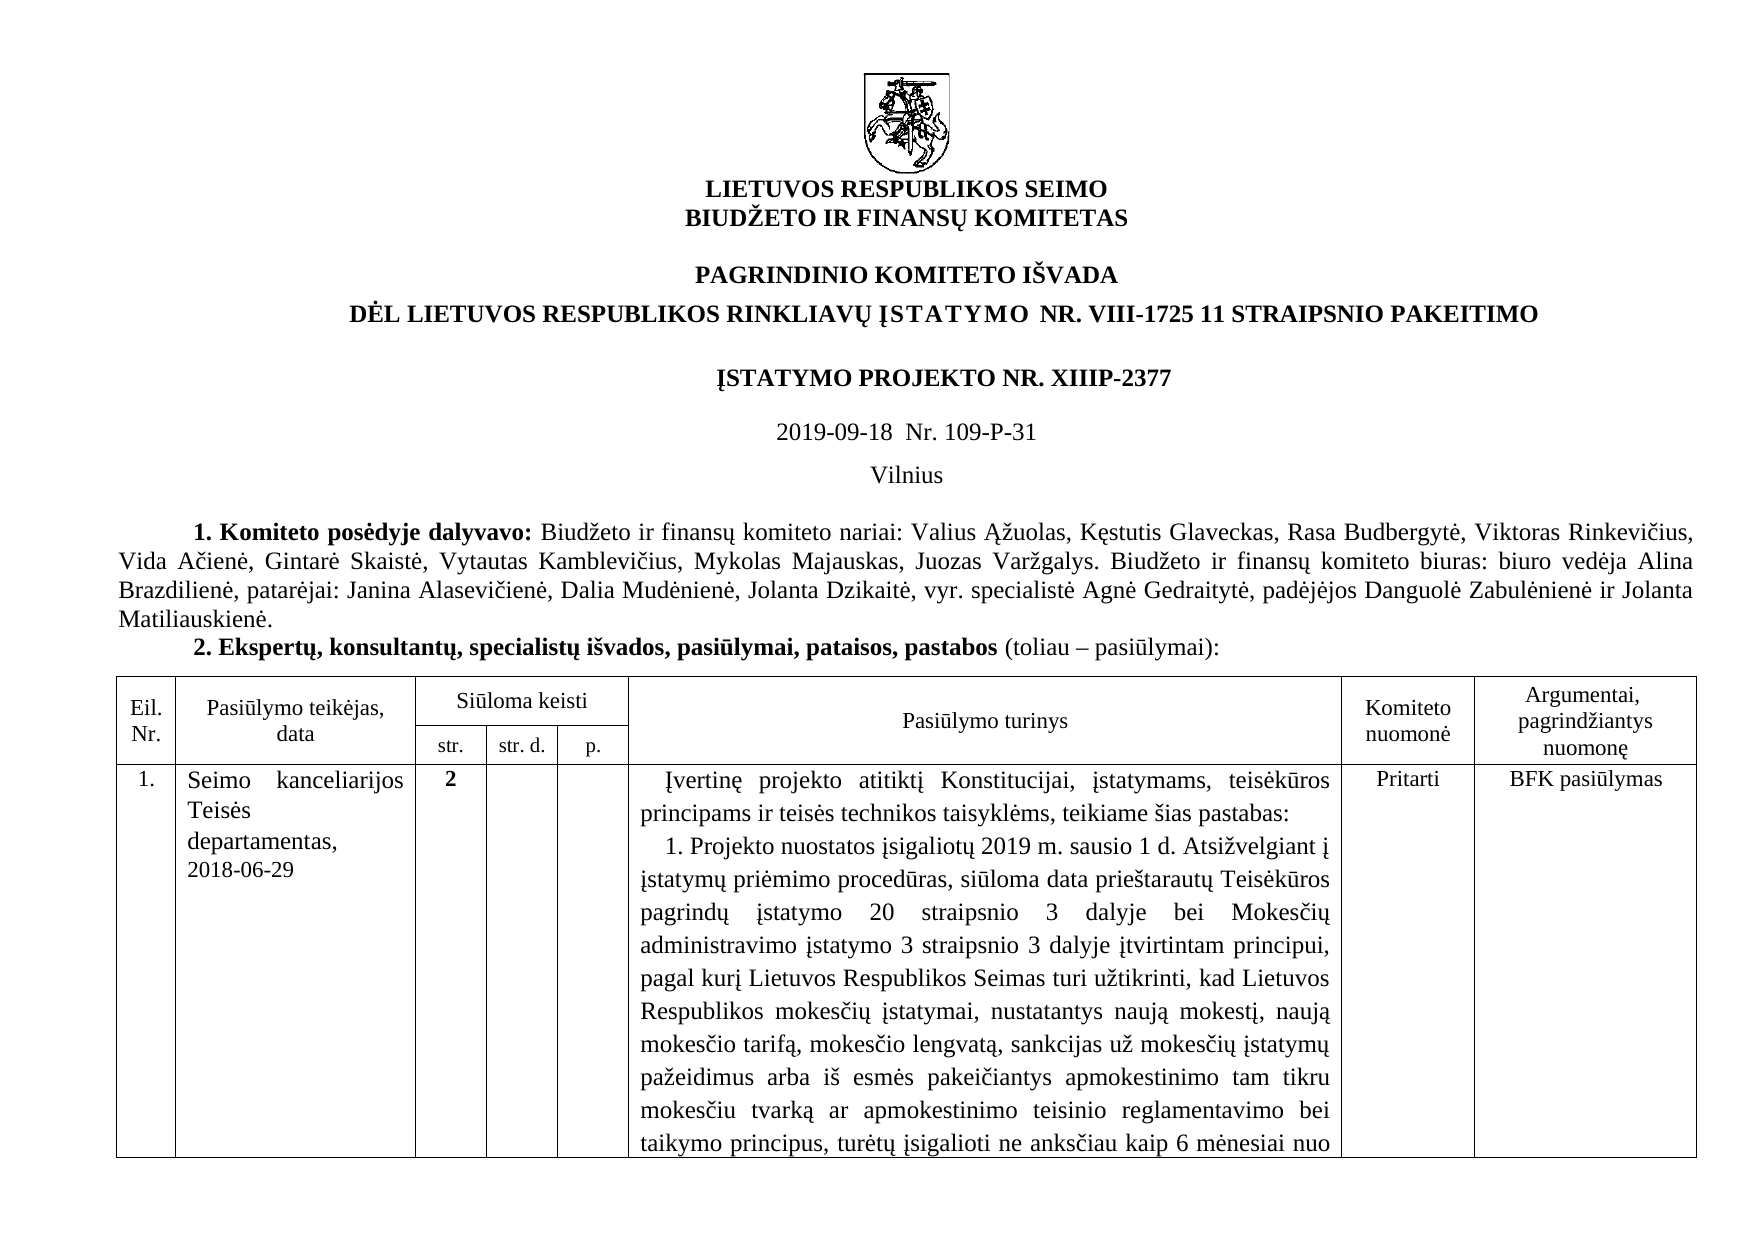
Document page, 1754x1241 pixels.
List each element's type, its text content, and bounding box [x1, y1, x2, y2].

table_cell Įvertinę projekto atitiktį Konstitucijai, įstatymams, teisėkūros principams ir teisės technikos taisyklėms, teikiame šias pastabas: 1. Projekto nuostatos įsigaliotų 2019 m. sausio 1 d. Atsižvelgiant į įstatymų priėmimo procedūras, siūloma data prieštarautų Teisėkūros pagrindų įstatymo 20 straipsnio 3 dalyje bei Mokesčių administravimo įstatymo 3 straipsnio 3 dalyje įtvirtintam principui, pagal kurį Lietuvos Respublikos Seimas turi užtikrinti, kad Lietuvos Respublikos mokesčių įstatymai, nustatantys naują mokestį, naują mokesčio tarifą, mokesčio lengvatą, sankcijas už mokesčių įstatymų pažeidimus arba iš esmės pakeičiantys apmokestinimo tam tikru mokesčiu tvarką ar apmokestinimo teisinio reglamentavimo bei taikymo principus, turėtų įsigalioti ne anksčiau kaip 6 mėnesiai nuo [629, 765, 1341, 1157]
table_cell Pritarti [1342, 765, 1474, 1157]
table_cell p. [558, 726, 628, 764]
table_header Siūloma keisti [416, 677, 628, 725]
text 1. Komiteto posėdyje dalyvavo: Biudžeto ir finansų komiteto nariai: Valius Ąžuolas, Kęstutis Glaveckas, Rasa Budbergytė, Viktoras Rinkevičius, Vida Ačienė, Gintarė Skaistė, Vytautas Kamblevičius, Mykolas Majauskas, Juozas Varžgalys. Biudžeto ir finansų komiteto biuras: biuro vedėja Alina Brazdilienė, patarėjai: Janina Alasevičienė, Dalia Mudėnienė, Jolanta Dzikaitė, vyr. specialistė Agnė Gedraitytė, padėjėjos Danguolė Zabulėnienė ir Jolanta Matiliauskienė. [118, 517, 1695, 632]
table_header Pasiūlymo teikėjas, data [176, 677, 415, 764]
text PAGRINDINIO KOMITETO IŠVADA [118, 260, 1695, 289]
table_header Eil. Nr. [117, 677, 175, 764]
table_header Komiteto nuomonė [1342, 677, 1474, 764]
table_cell 2 [416, 765, 486, 1157]
table_header Pasiūlymo turinys [629, 677, 1341, 764]
text DĖL LIETUVOS RESPUBLIKOS RINKLIAVŲ ĮSTATYMO NR. VIII-1725 11 STRAIPSNIO PAKEITIMO [118, 299, 1695, 328]
text 2019-09-18 Nr. 109-P-31 [118, 417, 1695, 446]
table_header Argumentai, pagrindžiantys nuomonę [1475, 677, 1696, 764]
text ĮSTATYMO PROJEKTO NR. XIIIP-2377 [118, 363, 1695, 392]
table_cell [487, 765, 557, 1157]
text Biudžeto ir finansų komitetas [118, 203, 1695, 231]
table_cell str. d. [487, 726, 557, 764]
table_cell Seimo kanceliarijos Teisės departamentas, 2018-06-29 [176, 765, 415, 1157]
text LIETUVOS RESPUBLIKOS SEIMO [118, 174, 1695, 203]
table_cell str. [416, 726, 486, 764]
table_cell BFK pasiūlymas [1475, 765, 1696, 1157]
text 2. Ekspertų, konsultantų, specialistų išvados, pasiūlymai, pataisos, pastabos (toliau – pasiūlymai): [118, 632, 1695, 661]
table_cell [558, 765, 628, 1157]
text Vilnius [118, 460, 1695, 489]
table_cell 1. [117, 765, 175, 1157]
